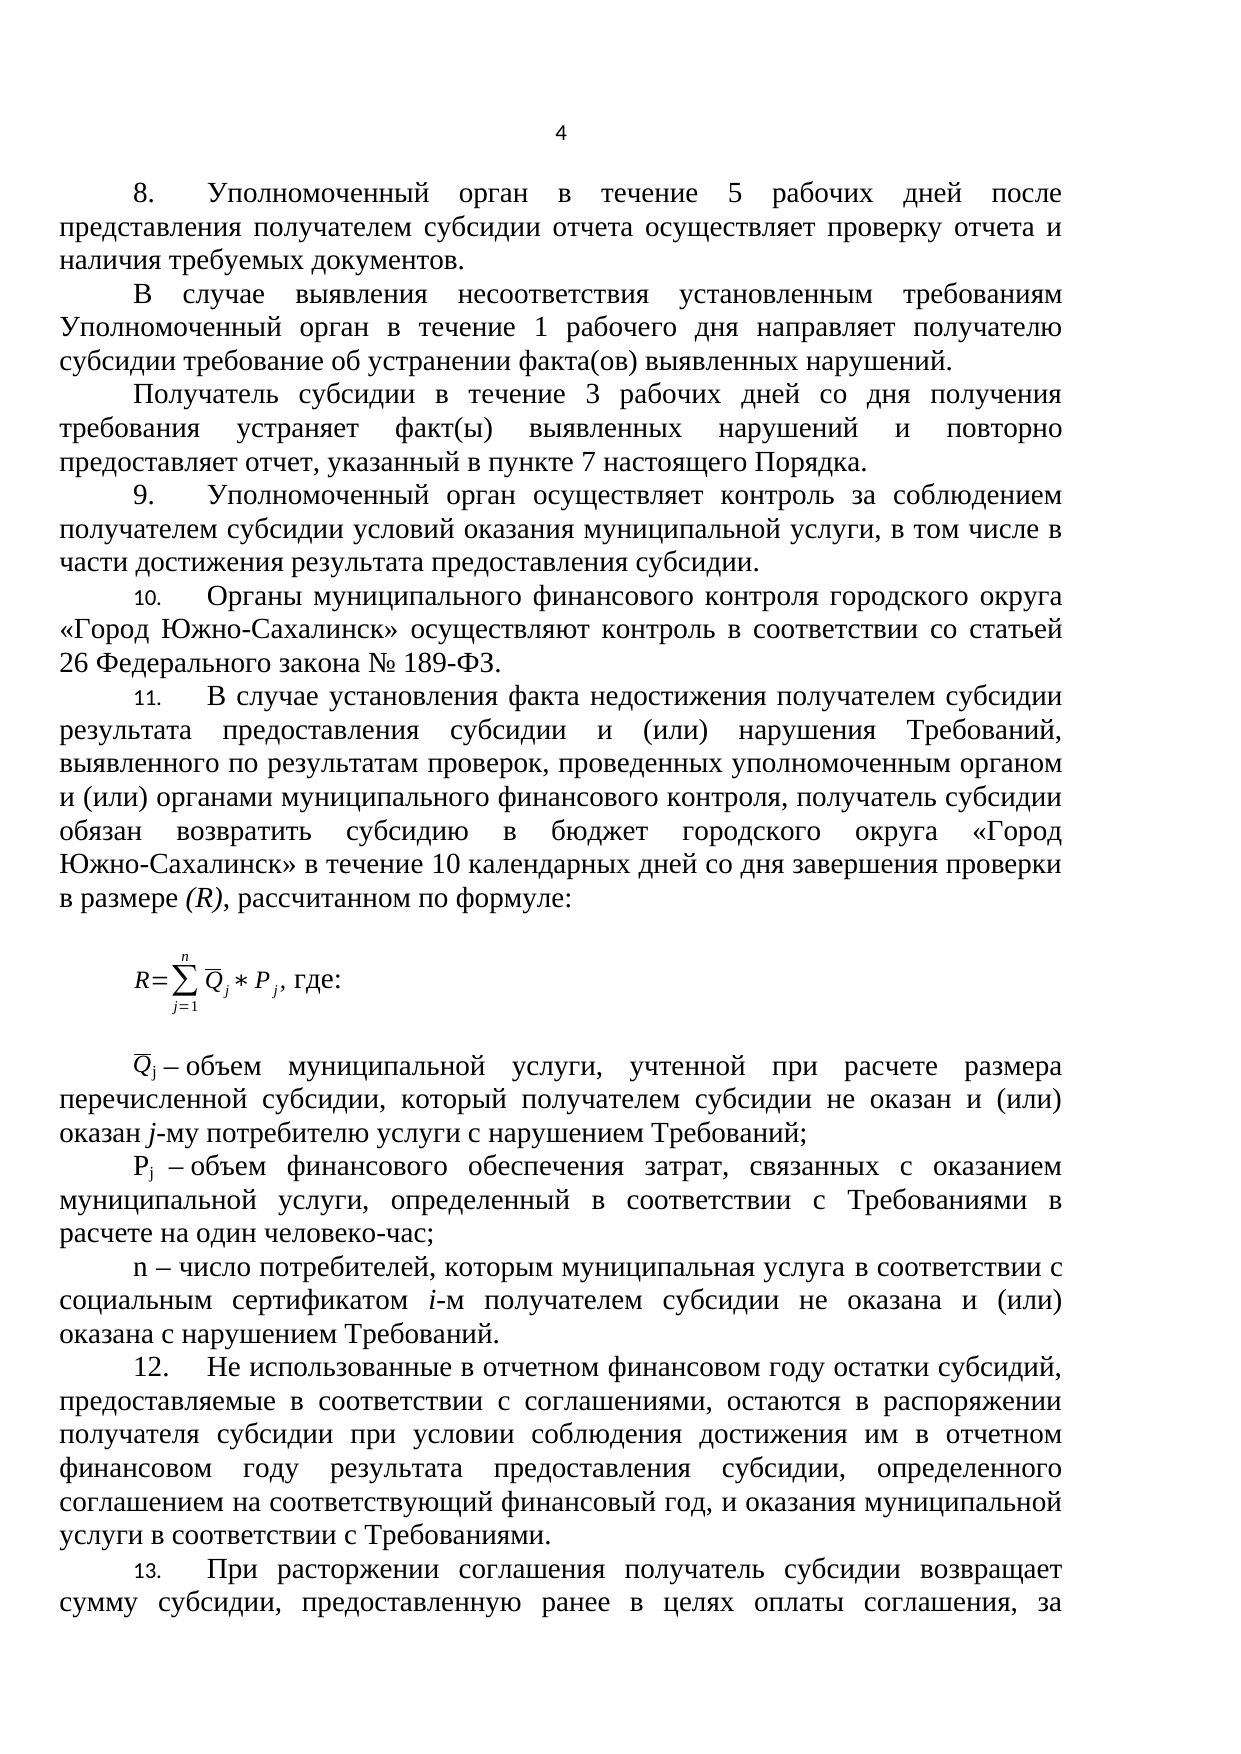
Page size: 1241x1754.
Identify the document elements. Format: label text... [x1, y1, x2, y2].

text n – число потребителей, которым муниципальная услуга в соответствии с социальным сертификатом i-м получателем субсидии не оказана и (или) оказана с нарушением Требований. [59, 1249, 1063, 1349]
list Уполномоченный орган осуществляет контроль за соблюдением получателем субсидии условий оказания муниципальной услуги, в том числе в части достижения результата предоставления субсидии. [59, 477, 1063, 578]
text В случае выявления несоответствия установленным требованиям Уполномоченный орган в течение 1 рабочего дня направляет получателю субсидии требование об устранении факта(ов) выявленных нарушений. [59, 276, 1063, 377]
list При расторжении соглашения получатель субсидии возвращает сумму субсидии, предоставленную ранее в целях оплаты соглашения, за [59, 1551, 1063, 1618]
list В случае установления факта недостижения получателем субсидии результата предоставления субсидии и (или) нарушения Требований, выявленного по результатам проверок, проведенных уполномоченным органом и (или) органами муниципального финансового контроля, получатель субсидии обязан возвратить субсидию в бюджет городского округа «Город Южно-Сахалинск» в течение 10 календарных дней со дня завершения проверки в размере (R), рассчитанном по формуле: [59, 678, 1063, 913]
text Получатель субсидии в течение 3 рабочих дней со дня получения требования устраняет факт(ы) выявленных нарушений и повторно предоставляет отчет, указанный в пункте 7 настоящего Порядка. [59, 377, 1063, 477]
text где: [59, 947, 1063, 1014]
list Органы муниципального финансового контроля городского округа «Город Южно-Сахалинск» осуществляют контроль в соответствии со статьей 26 Федерального закона № 189-ФЗ. [59, 578, 1063, 678]
list Уполномоченный орган в течение 5 рабочих дней после представления получателем субсидии отчета осуществляет проверку отчета и наличия требуемых документов. [59, 175, 1063, 276]
text j – объем муниципальной услуги, учтенной при расчете размера перечисленной субсидии, который получателем субсидии не оказан и (или) оказан j-му потребителю услуги с нарушением Требований; [59, 1048, 1063, 1148]
list Не использованные в отчетном финансовом году остатки субсидий, предоставляемые в соответствии с соглашениями, остаются в распоряжении получателя субсидии при условии соблюдения достижения им в отчетном финансовом году результата предоставления субсидии, определенного соглашением на соответствующий финансовый год, и оказания муниципальной услуги в соответствии с Требованиями. [59, 1349, 1063, 1551]
text Pj – объем финансового обеспечения затрат, связанных с оказанием муниципальной услуги, определенный в соответствии с Требованиями в расчете на один человеко-час; [59, 1148, 1063, 1249]
